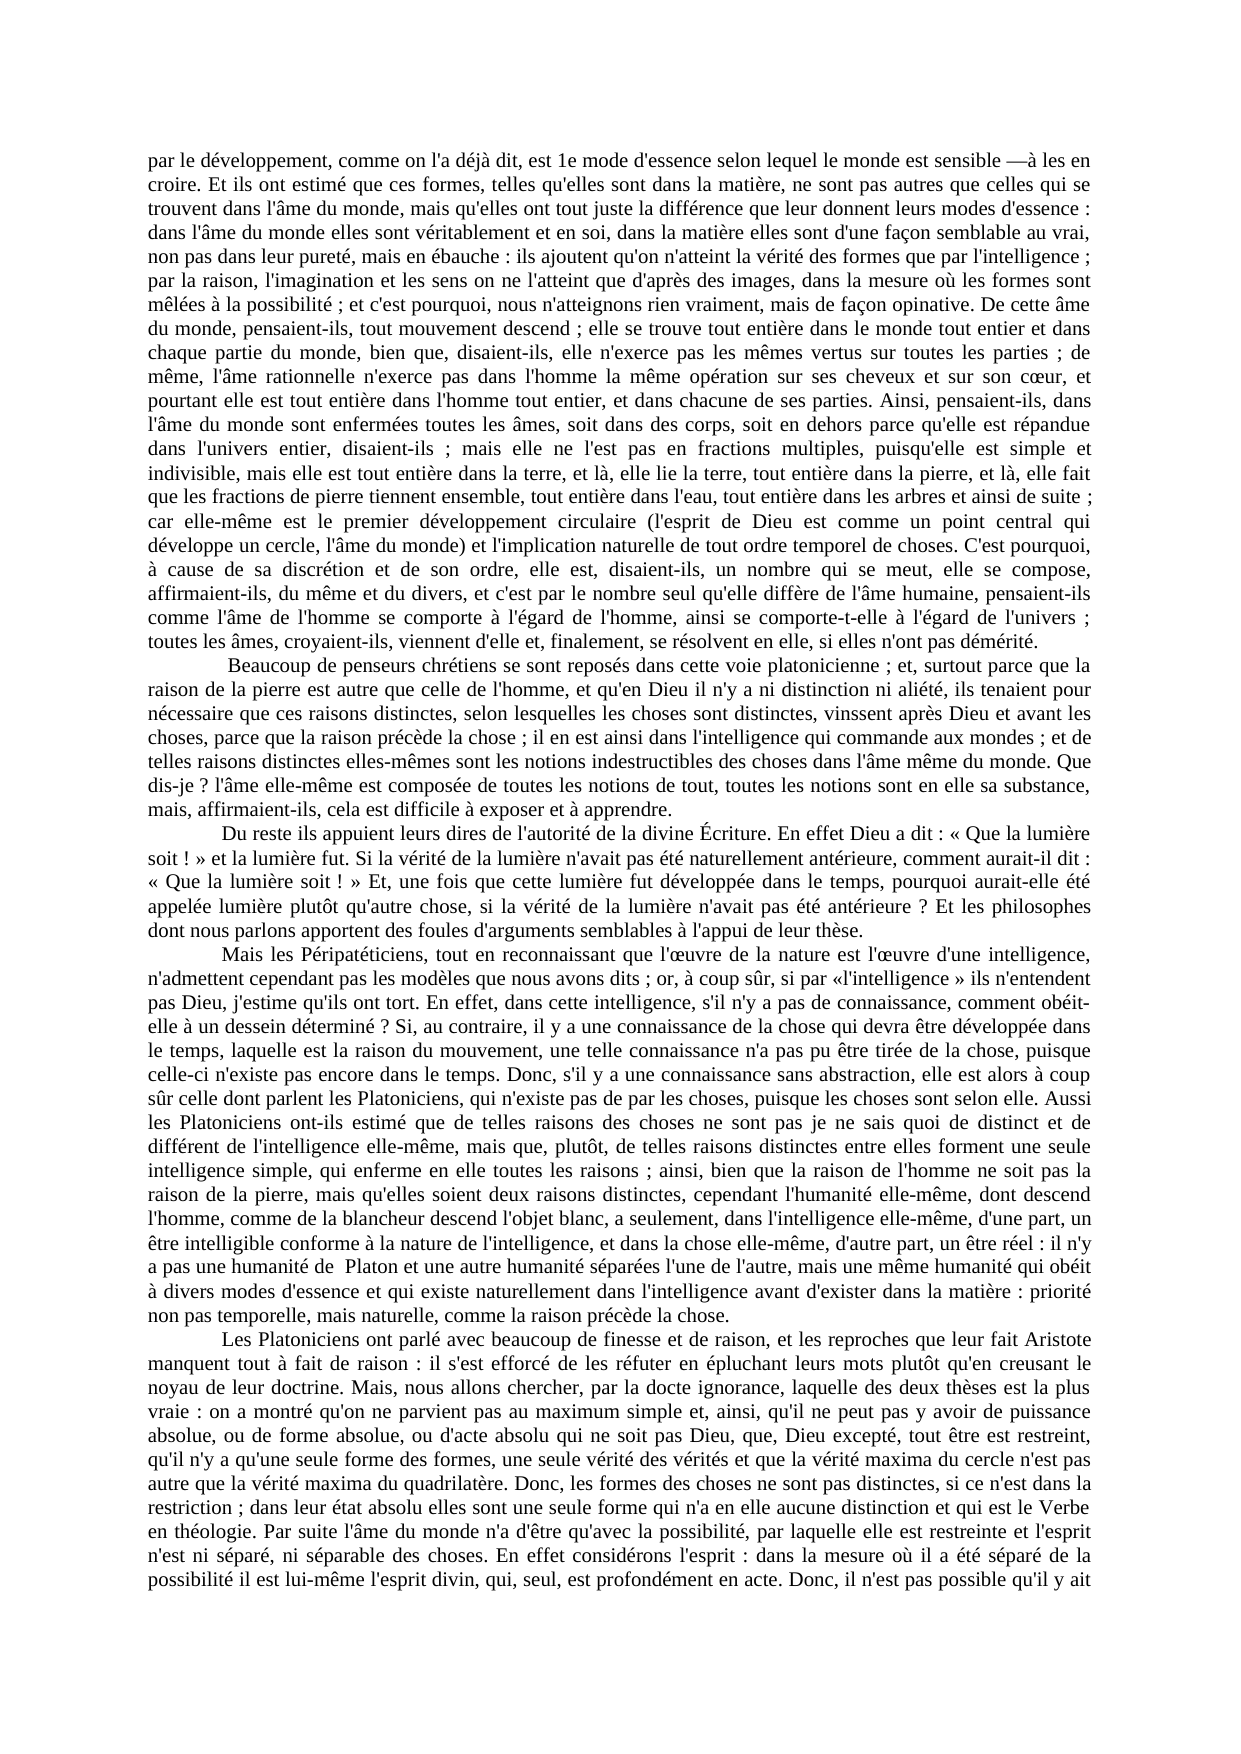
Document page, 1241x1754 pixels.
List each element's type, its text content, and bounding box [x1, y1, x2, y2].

text Mais les Péripatéticiens, tout en reconnaissant que l'œuvre de la nature est l'œuvre d'une intelligence, n'admettent cependant pas les modèles que nous avons dits ; or, à coup sûr, si par «l'intelligence » ils n'entendent pas Dieu, j'estime qu'ils ont tort. En effet, dans cette intelligence, s'il n'y a pas de connaissance, comment obéit-elle à un dessein déterminé ? Si, au contraire, il y a une connaissance de la chose qui devra être développée dans le temps, laquelle est la raison du mouvement, une telle connaissance n'a pas pu être tirée de la chose, puisque celle-ci n'existe pas encore dans le temps. Donc, s'il y a une connaissance sans abstraction, elle est alors à coup sûr celle dont parlent les Platoniciens, qui n'existe pas de par les choses, puisque les choses sont selon elle. Aussi les Platoniciens ont-ils estimé que de telles raisons des choses ne sont pas je ne sais quoi de distinct et de différent de l'intelligence elle-même, mais que, plutôt, de telles raisons distinctes entre elles forment une seule intelligence simple, qui enferme en elle toutes les raisons ; ainsi, bien que la raison de l'homme ne soit pas la raison de la pierre, mais qu'elles soient deux raisons distinctes, cependant l'humanité elle-même, dont descend l'homme, comme de la blancheur descend l'objet blanc, a seulement, dans l'intelligence elle-même, d'une part, un être intelligible conforme à la nature de l'intelligence, et dans la chose elle-même, d'autre part, un être réel : il n'y a pas une humanité de Platon et une autre humanité séparées l'une de l'autre, mais une même humanité qui obéit à divers modes d'essence et qui existe naturellement dans l'intelligence avant d'exister dans la matière : priorité non pas temporelle, mais naturelle, comme la raison précède la chose. [148, 942, 1093, 1327]
text Beaucoup de penseurs chrétiens se sont reposés dans cette voie platonicienne ; et, surtout parce que la raison de la pierre est autre que celle de l'homme, et qu'en Dieu il n'y a ni distinction ni aliété, ils tenaient pour nécessaire que ces raisons distinctes, selon lesquelles les choses sont distinctes, vinssent après Dieu et avant les choses, parce que la raison précède la chose ; il en est ainsi dans l'intelligence qui commande aux mondes ; et de telles raisons distinctes elles-mêmes sont les notions indestructibles des choses dans l'âme même du monde. Que dis-je ? l'âme elle-même est composée de toutes les notions de tout, toutes les notions sont en elle sa substance, mais, affirmaient-ils, cela est difficile à exposer et à apprendre. [148, 653, 1093, 821]
text Les Platoniciens ont parlé avec beaucoup de finesse et de raison, et les reproches que leur fait Aristote manquent tout à fait de raison : il s'est efforcé de les réfuter en épluchant leurs mots plutôt qu'en creusant le noyau de leur doctrine. Mais, nous allons chercher, par la docte ignorance, laquelle des deux thèses est la plus vraie : on a montré qu'on ne parvient pas au maximum simple et, ainsi, qu'il ne peut pas y avoir de puissance absolue, ou de forme absolue, ou d'acte absolu qui ne soit pas Dieu, que, Dieu excepté, tout être est restreint, qu'il n'y a qu'une seule forme des formes, une seule vérité des vérités et que la vérité maxima du cercle n'est pas autre que la vérité maxima du quadrilatère. Donc, les formes des choses ne sont pas distinctes, si ce n'est dans la restriction ; dans leur état absolu elles sont une seule forme qui n'a en elle aucune distinction et qui est le Verbe en théologie. Par suite l'âme du monde n'a d'être qu'avec la possibilité, par laquelle elle est restreinte et l'esprit n'est ni séparé, ni séparable des choses. En effet considérons l'esprit : dans la mesure où il a été séparé de la possibilité il est lui-même l'esprit divin, qui, seul, est profondément en acte. Donc, il n'est pas possible qu'il y ait [148, 1327, 1093, 1591]
text par le développement, comme on l'a déjà dit, est 1e mode d'essence selon lequel le monde est sensible —à les en croire. Et ils ont estimé que ces formes, telles qu'elles sont dans la matière, ne sont pas autres que celles qui se trouvent dans l'âme du monde, mais qu'elles ont tout juste la différence que leur donnent leurs modes d'essence : dans l'âme du monde elles sont véritablement et en soi, dans la matière elles sont d'une façon semblable au vrai, non pas dans leur pureté, mais en ébauche : ils ajoutent qu'on n'atteint la vérité des formes que par l'intelligence ; par la raison, l'imagination et les sens on ne l'atteint que d'après des images, dans la mesure où les formes sont mêlées à la possibilité ; et c'est pourquoi, nous n'atteignons rien vraiment, mais de façon opinative. De cette âme du monde, pensaient-ils, tout mouvement descend ; elle se trouve tout entière dans le monde tout entier et dans chaque partie du monde, bien que, disaient-ils, elle n'exerce pas les mêmes vertus sur toutes les parties ; de même, l'âme rationnelle n'exerce pas dans l'homme la même opération sur ses cheveux et sur son cœur, et pourtant elle est tout entière dans l'homme tout entier, et dans chacune de ses parties. Ainsi, pensaient-ils, dans l'âme du monde sont enfermées toutes les âmes, soit dans des corps, soit en dehors parce qu'elle est répandue dans l'univers entier, disaient-ils ; mais elle ne l'est pas en fractions multiples, puisqu'elle est simple et indivisible, mais elle est tout entière dans la terre, et là, elle lie la terre, tout entière dans la pierre, et là, elle fait que les fractions de pierre tiennent ensemble, tout entière dans l'eau, tout entière dans les arbres et ainsi de suite ; car elle-même est le premier développement circulaire (l'esprit de Dieu est comme un point central qui développe un cercle, l'âme du monde) et l'implication naturelle de tout ordre temporel de choses. C'est pourquoi, à cause de sa discrétion et de son ordre, elle est, disaient-ils, un nombre qui se meut, elle se compose, affirmaient-ils, du même et du divers, et c'est par le nombre seul qu'elle diffère de l'âme humaine, pensaient-ils comme l'âme de l'homme se comporte à l'égard de l'homme, ainsi se comporte-t-elle à l'égard de l'univers ; toutes les âmes, croyaient-ils, viennent d'elle et, finalement, se résolvent en elle, si elles n'ont pas démérité. [148, 148, 1093, 653]
text Du reste ils appuient leurs dires de l'autorité de la divine Écriture. En effet Dieu a dit : « Que la lumière soit ! » et la lumière fut. Si la vérité de la lumière n'avait pas été naturellement antérieure, comment aurait-il dit : « Que la lumière soit ! » Et, une fois que cette lumière fut développée dans le temps, pourquoi aurait-elle été appelée lumière plutôt qu'autre chose, si la vérité de la lumière n'avait pas été antérieure ? Et les philosophes dont nous parlons apportent des foules d'arguments semblables à l'appui de leur thèse. [148, 821, 1093, 942]
